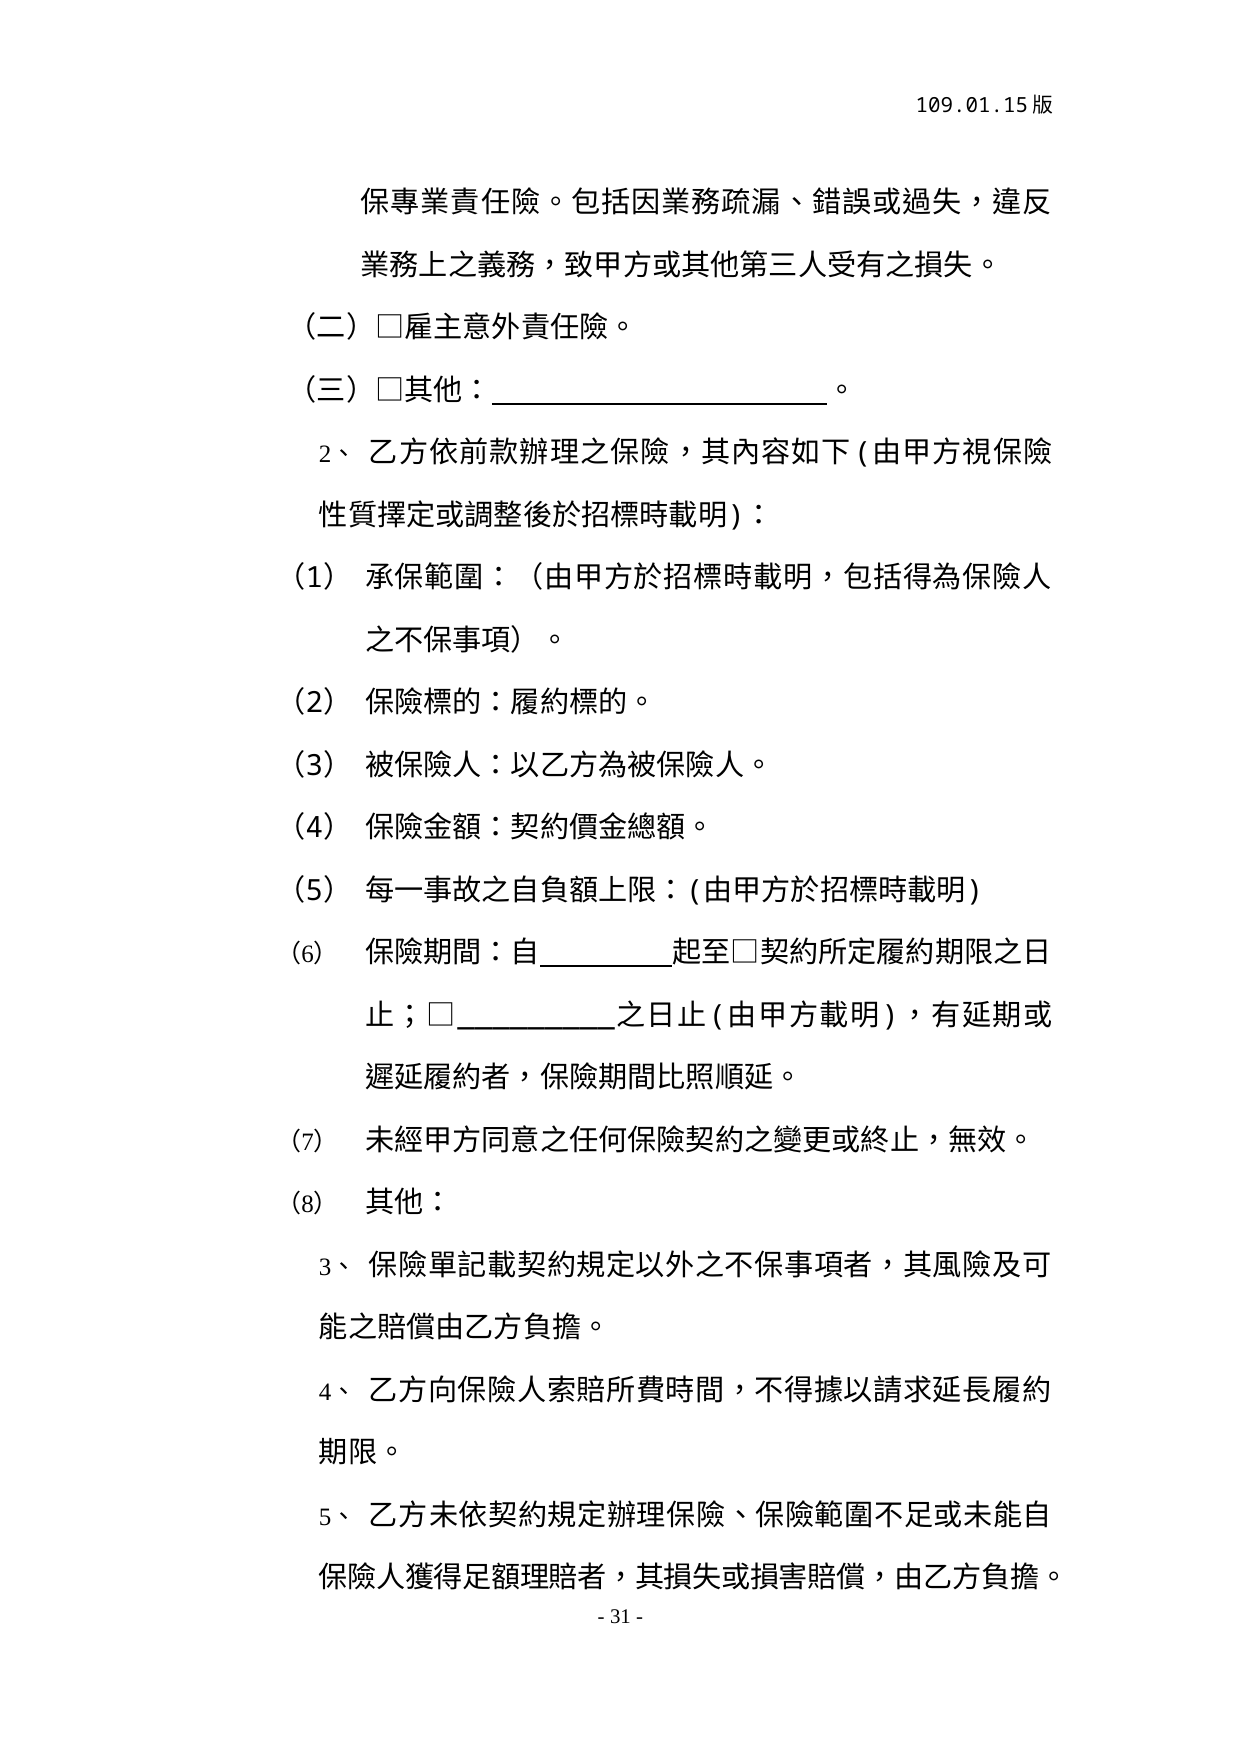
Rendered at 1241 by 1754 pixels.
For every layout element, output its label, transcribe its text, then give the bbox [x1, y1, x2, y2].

list 承保範圍：（由甲方於招標時載明，包括得為保險人之不保事項）。 [276, 533, 1053, 658]
list 未經甲方同意之任何保險契約之變更或終止，無效。 [276, 1096, 1053, 1158]
list 乙方未依契約規定辦理保險、保險範圍不足或未能自保險人獲得足額理賠者，其損失或損害賠償，由乙方負擔。 [319, 1471, 1053, 1596]
text 保專業責任險。包括因業務疏漏、錯誤或過失，違反業務上之義務，致甲方或其他第三人受有之損失。 [287, 158, 1053, 283]
text （三）□其他： 。 [287, 346, 1053, 408]
list 保險單記載契約規定以外之不保事項者，其風險及可能之賠償由乙方負擔。 [319, 1221, 1053, 1346]
list 乙方依前款辦理之保險，其內容如下(由甲方視保險性質擇定或調整後於招標時載明)： [319, 408, 1053, 533]
list 每一事故之自負額上限：(由甲方於招標時載明) [276, 846, 1053, 908]
list 其他： [276, 1158, 1053, 1221]
text （二）□雇主意外責任險。 [287, 283, 1053, 346]
list 保險標的：履約標的。 [276, 658, 1053, 721]
list 被保險人：以乙方為被保險人。 [276, 721, 1053, 783]
list 保險金額：契約價金總額。 [276, 783, 1053, 846]
list 乙方向保險人索賠所費時間，不得據以請求延長履約期限。 [319, 1346, 1053, 1471]
list 保險期間：自 起至□契約所定履約期限之日止；□_________之日止(由甲方載明)，有延期或遲延履約者，保險期間比照順延。 [276, 908, 1053, 1096]
